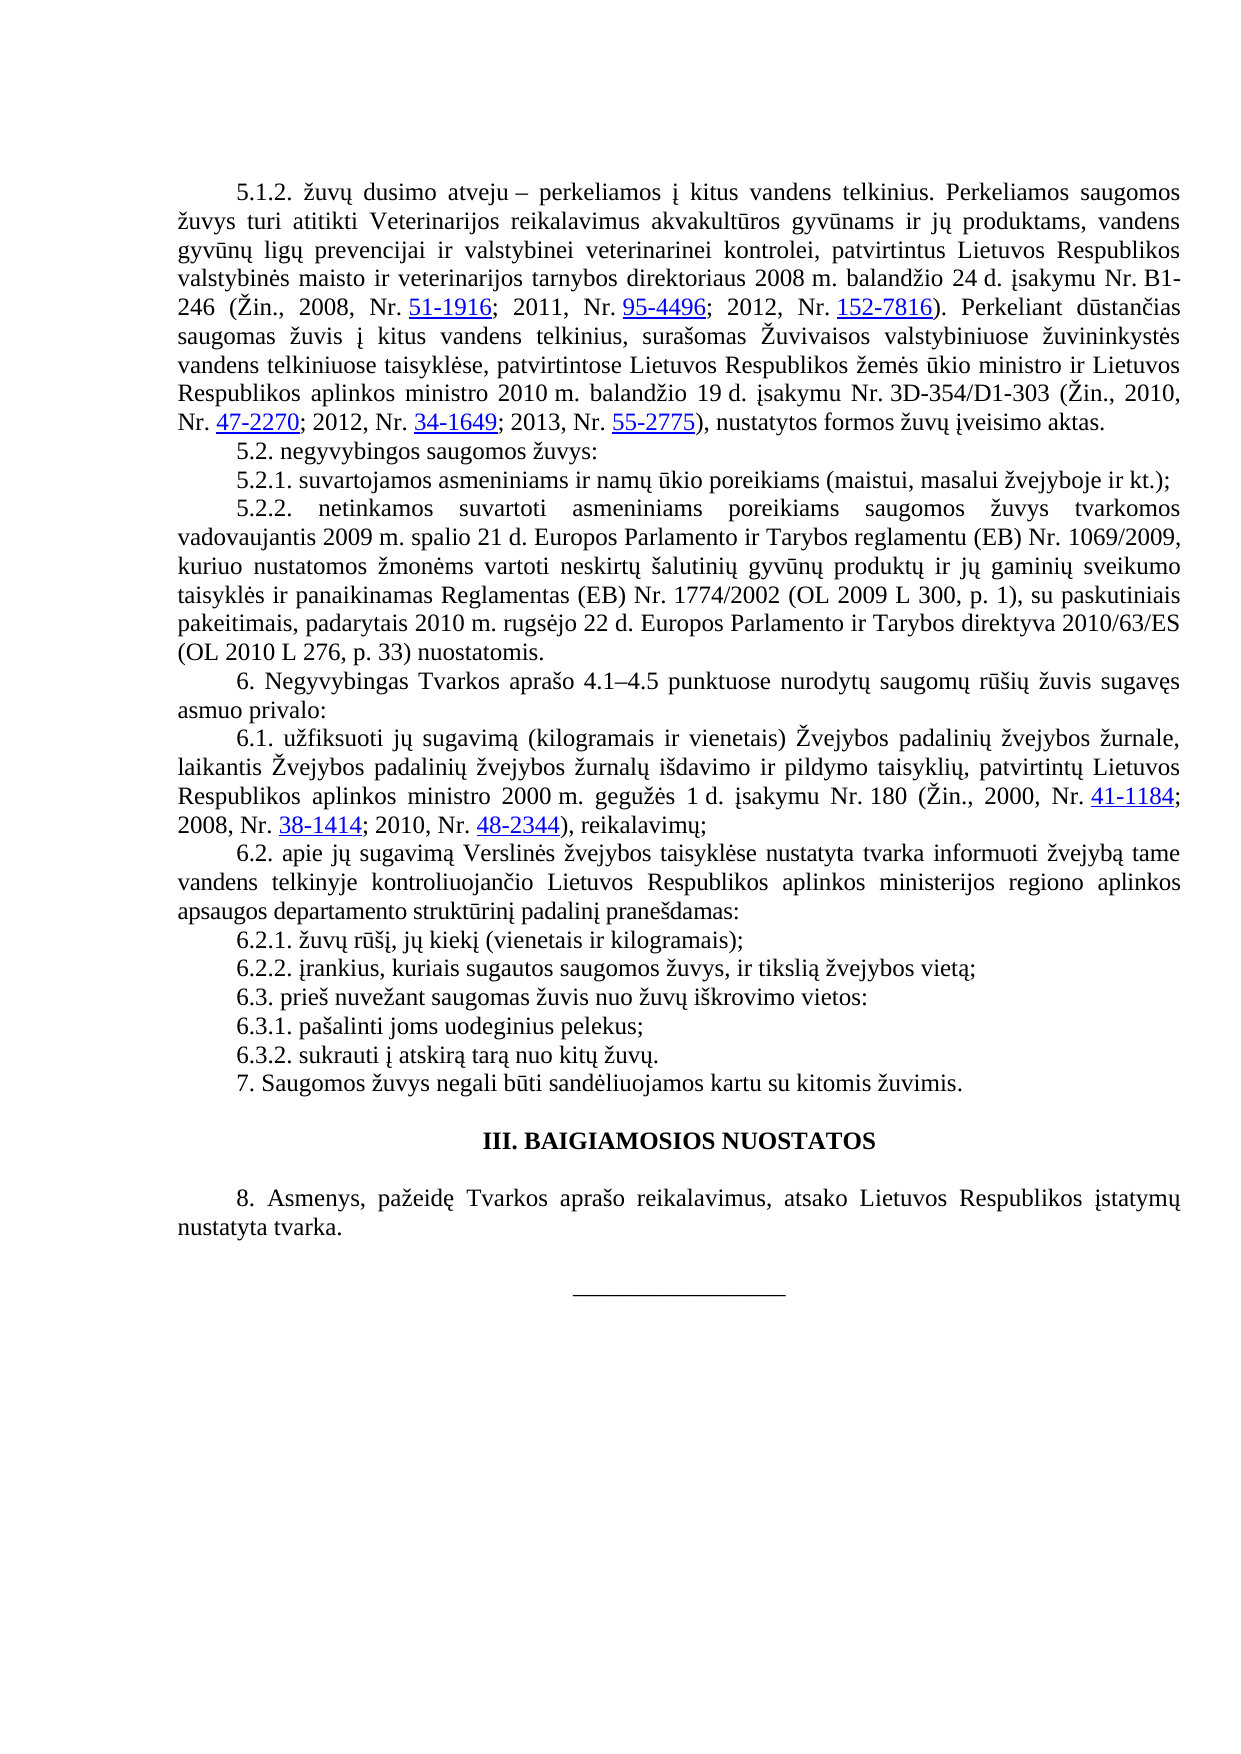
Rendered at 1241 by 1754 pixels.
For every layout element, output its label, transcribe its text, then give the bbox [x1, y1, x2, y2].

text 5.2. negyvybingos saugomos žuvys: [177, 436, 1181, 465]
text 7. Saugomos žuvys negali būti sandėliuojamos kartu su kitomis žuvimis. [177, 1068, 1181, 1097]
text 6.2. apie jų sugavimą Verslinės žvejybos taisyklėse nustatyta tvarka informuoti žvejybą tame vandens telkinyje kontroliuojančio Lietuvos Respublikos aplinkos ministerijos regiono aplinkos apsaugos departamento struktūrinį padalinį pranešdamas: [177, 838, 1181, 925]
text 6.2.2. įrankius, kuriais sugautos saugomos žuvys, ir tikslią žvejybos vietą; [177, 953, 1181, 982]
text 6.3. prieš nuvežant saugomas žuvis nuo žuvų iškrovimo vietos: [177, 982, 1181, 1011]
text 6.2.1. žuvų rūšį, jų kiekį (vienetais ir kilogramais); [177, 925, 1181, 953]
text _________________ [177, 1270, 1181, 1298]
text 5.1.2. žuvų dusimo atveju – perkeliamos į kitus vandens telkinius. Perkeliamos saugomos žuvys turi atitikti Veterinarijos reikalavimus akvakultūros gyvūnams ir jų produktams, vandens gyvūnų ligų prevencijai ir valstybinei veterinarinei kontrolei, patvirtintus Lietuvos Respublikos valstybinės maisto ir veterinarijos tarnybos direktoriaus 2008 m. balandžio 24 d. įsakymu Nr. B1-246 (Žin., 2008, Nr. 51-1916; 2011, Nr. 95-4496; 2012, Nr. 152-7816). Perkeliant dūstančias saugomas žuvis į kitus vandens telkinius, surašomas Žuvivaisos valstybiniuose žuvininkystės vandens telkiniuose taisyklėse, patvirtintose Lietuvos Respublikos žemės ūkio ministro ir Lietuvos Respublikos aplinkos ministro 2010 m. balandžio 19 d. įsakymu Nr. 3D-354/D1-303 (Žin., 2010, Nr. 47-2270; 2012, Nr. 34-1649; 2013, Nr. 55-2775), nustatytos formos žuvų įveisimo aktas. [177, 177, 1181, 436]
text 6.3.2. sukrauti į atskirą tarą nuo kitų žuvų. [177, 1040, 1181, 1068]
text 8. Asmenys, pažeidę Tvarkos aprašo reikalavimus, atsako Lietuvos Respublikos įstatymų nustatyta tvarka. [177, 1183, 1181, 1241]
text III. BAIGIAMOSIOS NUOSTATOS [177, 1126, 1181, 1155]
text 6.3.1. pašalinti joms uodeginius pelekus; [177, 1011, 1181, 1040]
text 6.1. užfiksuoti jų sugavimą (kilogramais ir vienetais) Žvejybos padalinių žvejybos žurnale, laikantis Žvejybos padalinių žvejybos žurnalų išdavimo ir pildymo taisyklių, patvirtintų Lietuvos Respublikos aplinkos ministro 2000 m. gegužės 1 d. įsakymu Nr. 180 (Žin., 2000, Nr. 41-1184; 2008, Nr. 38-1414; 2010, Nr. 48-2344), reikalavimų; [177, 723, 1181, 838]
text 6. Negyvybingas Tvarkos aprašo 4.1–4.5 punktuose nurodytų saugomų rūšių žuvis sugavęs asmuo privalo: [177, 666, 1181, 723]
text 5.2.2. netinkamos suvartoti asmeniniams poreikiams saugomos žuvys tvarkomos vadovaujantis 2009 m. spalio 21 d. Europos Parlamento ir Tarybos reglamentu (EB) Nr. 1069/2009, kuriuo nustatomos žmonėms vartoti neskirtų šalutinių gyvūnų produktų ir jų gaminių sveikumo taisyklės ir panaikinamas Reglamentas (EB) Nr. 1774/2002 (OL 2009 L 300, p. 1), su paskutiniais pakeitimais, padarytais 2010 m. rugsėjo 22 d. Europos Parlamento ir Tarybos direktyva 2010/63/ES (OL 2010 L 276, p. 33) nuostatomis. [177, 493, 1181, 666]
text 5.2.1. suvartojamos asmeniniams ir namų ūkio poreikiams (maistui, masalui žvejyboje ir kt.); [177, 465, 1181, 493]
